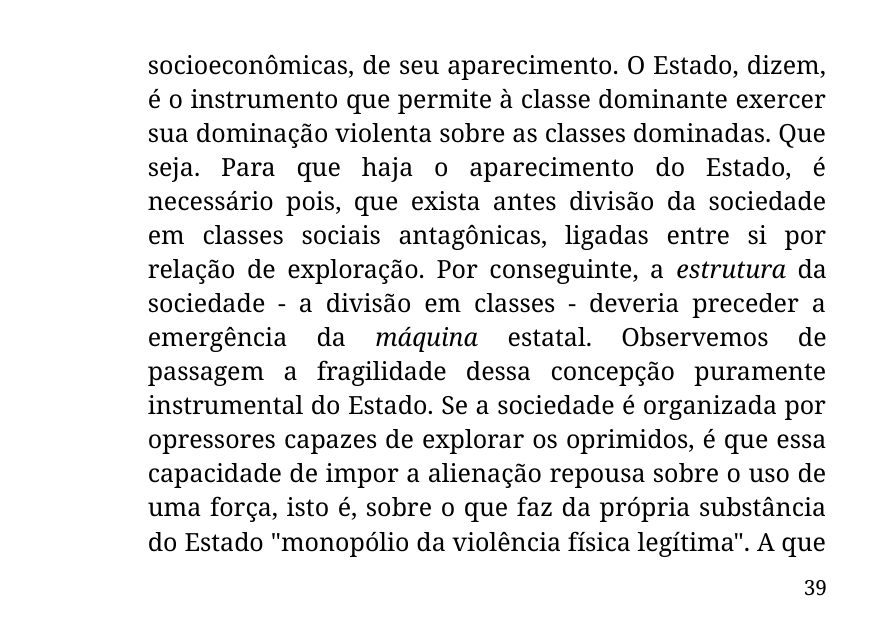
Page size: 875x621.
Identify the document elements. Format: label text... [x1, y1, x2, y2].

text socioeconômicas, de seu aparecimento. O Estado, dizem, é o instrumento que permite à classe dominante exercer sua dominação violenta sobre as classes dominadas. Que seja. Para que haja o aparecimento do Estado, é necessário pois, que exista antes divisão da sociedade em classes sociais antagônicas, ligadas entre si por relação de exploração. Por conseguinte, a estrutura da sociedade - a divisão em classes - deveria preceder a emergência da máquina estatal. Observemos de passagem a fragilidade dessa concepção puramente instrumental do Estado. Se a sociedade é organizada por opressores capazes de explorar os oprimidos, é que essa capacidade de impor a alienação repousa sobre o uso de uma força, isto é, sobre o que faz da própria substância do Estado "monopólio da violência física legítima". A que [148, 47, 827, 558]
